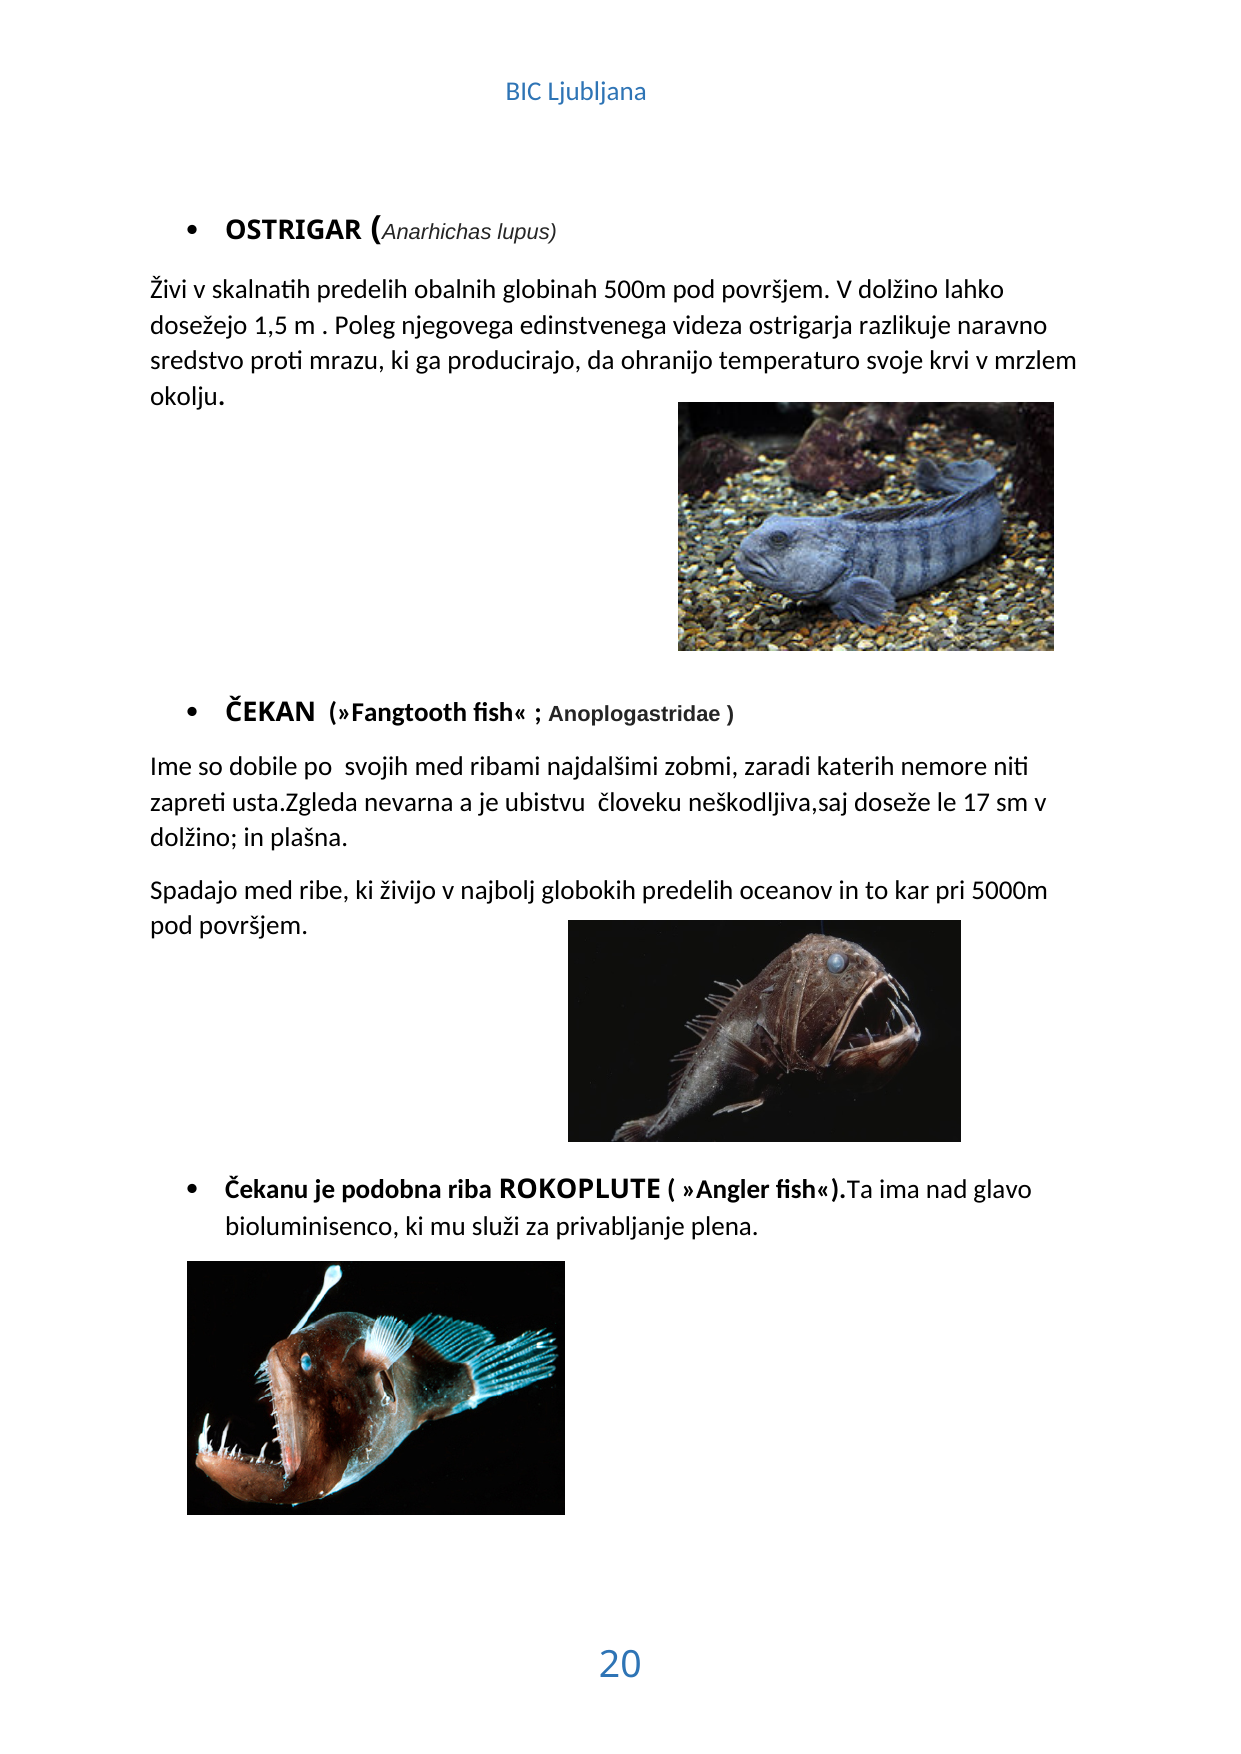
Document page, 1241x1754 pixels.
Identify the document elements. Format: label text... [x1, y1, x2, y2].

text Spadajo med ribe, ki živijo v najbolj globokih predelih oceanov in to kar pri 5000m pod površjem. [150, 873, 1090, 942]
text Ime so dobile po svojih med ribami najdalšimi zobmi, zaradi katerih nemore niti zapreti usta.Zgleda nevarna a je ubistvu človeku neškodljiva,saj doseže le 17 sm v dolžino; in plašna. [150, 749, 1090, 854]
list ČEKAN (»Fangtooth fish« ; Anoplogastridae ) [187, 693, 1090, 730]
list OSTRIGAR (Anarhichas lupus) [187, 203, 1090, 249]
list Čekanu je podobna riba ROKOPLUTE ( »Angler fish«).Ta ima nad glavo bioluminisenco, ki mu služi za privabljanje plena. [187, 1170, 1090, 1242]
text Živi v skalnatih predelih obalnih globinah 500m pod površjem. V dolžino lahko dosežejo 1,5 m . Poleg njegovega edinstvenega videza ostrigarja razlikuje naravno sredstvo proti mrazu, ki ga producirajo, da ohranijo temperaturo svoje krvi v mrzlem okolju. [150, 272, 1090, 412]
picture [187, 1261, 565, 1515]
picture [568, 942, 961, 1142]
picture [678, 412, 1054, 651]
